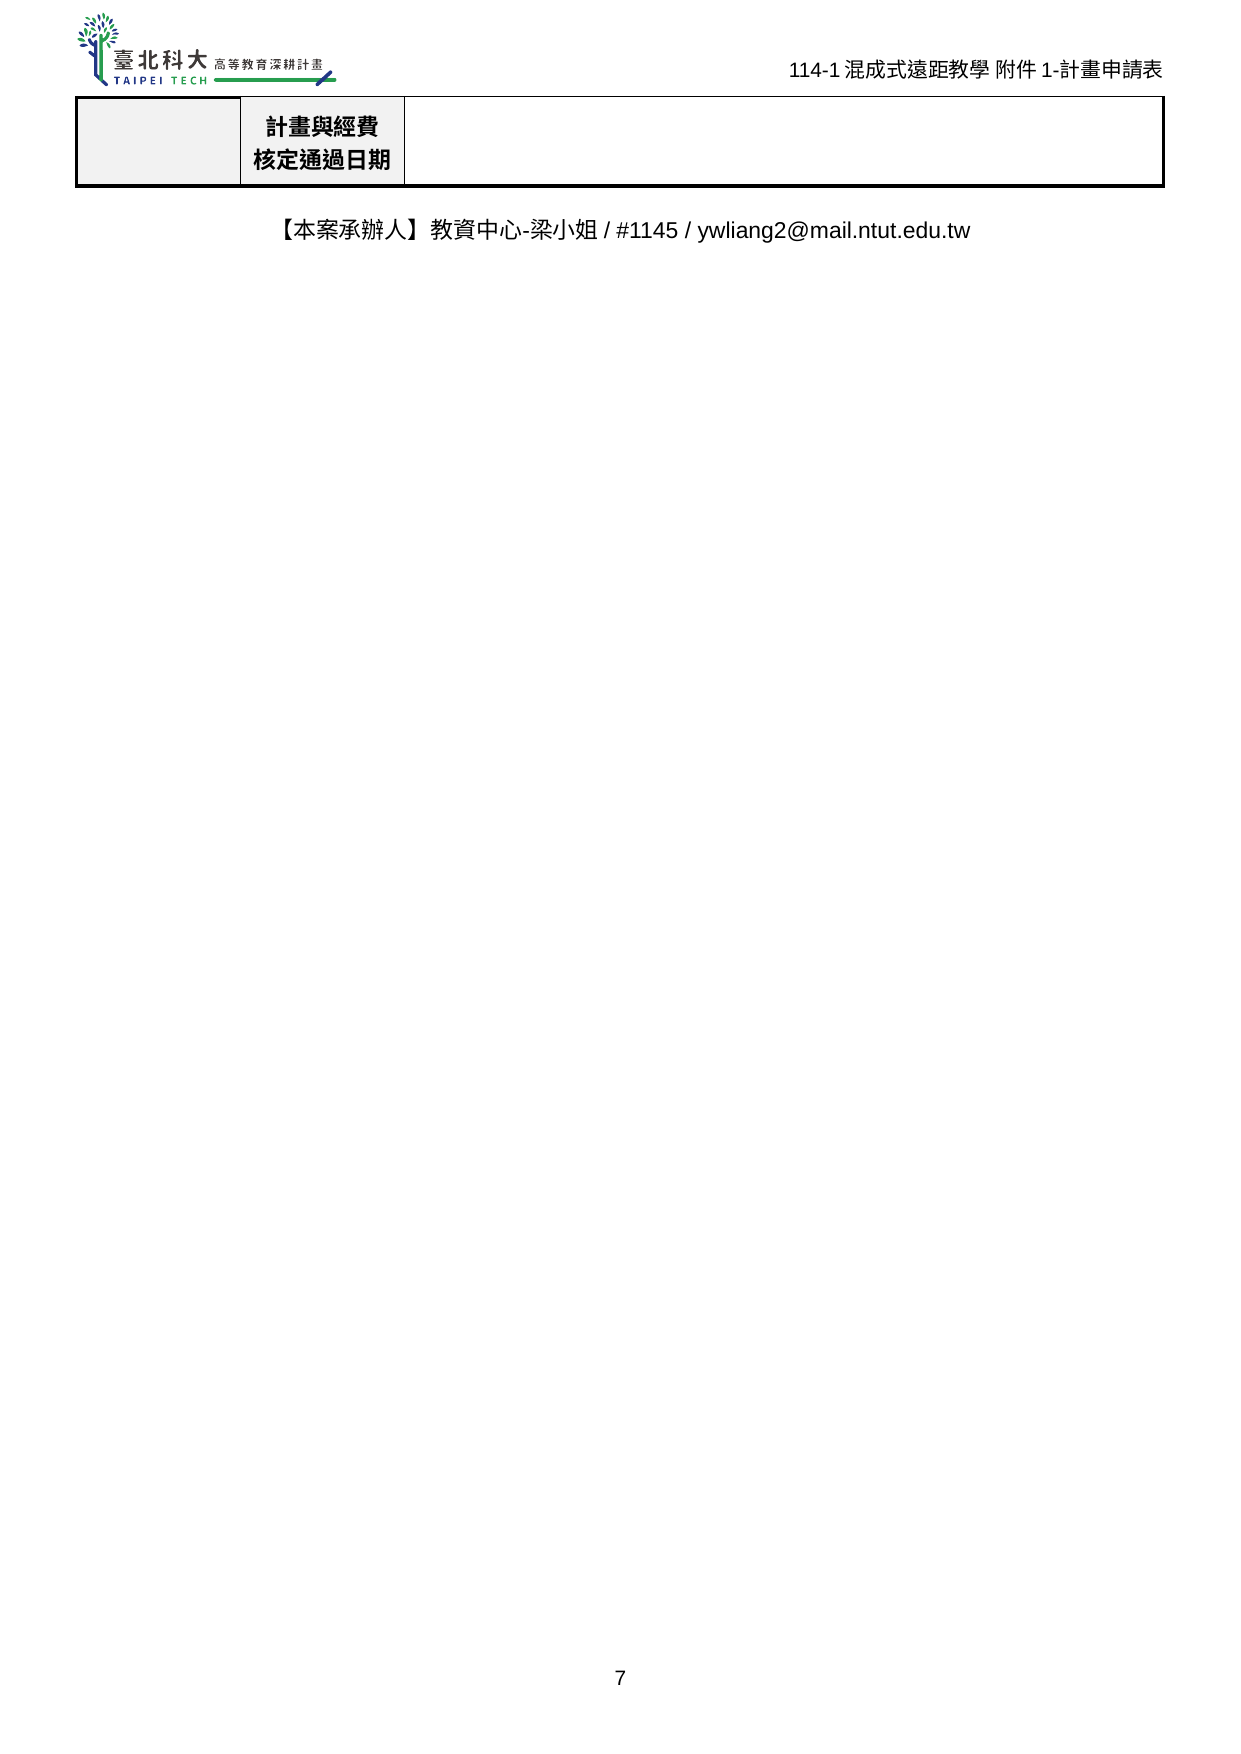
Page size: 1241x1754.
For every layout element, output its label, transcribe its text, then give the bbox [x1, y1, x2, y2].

table_cell [78, 99, 240, 184]
table_cell 計畫與經費 核定通過日期 [241, 97, 404, 184]
table_cell [405, 97, 1162, 184]
text 【本案承辦人】教資中心-梁小姐 / #1145 / ywliang2@mail.ntut.edu.tw [77, 188, 1163, 250]
